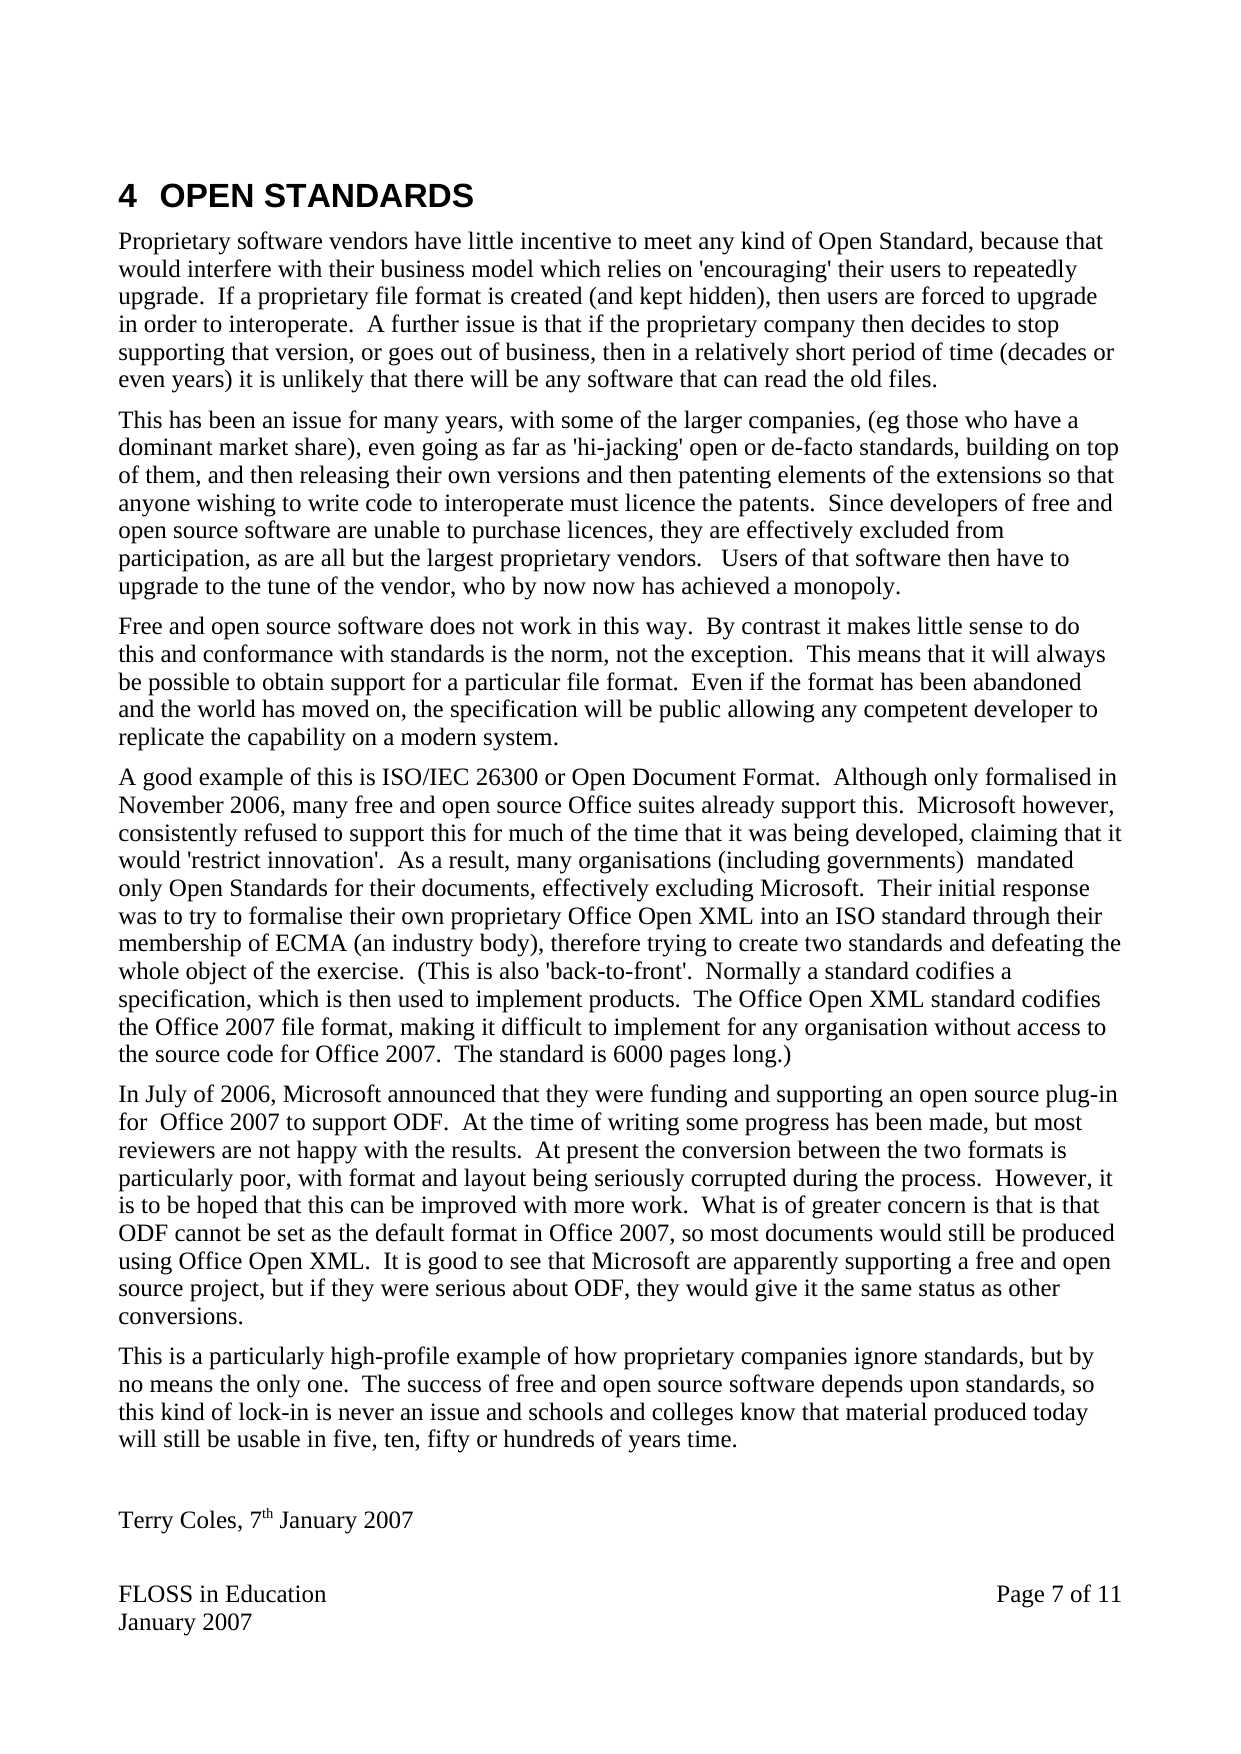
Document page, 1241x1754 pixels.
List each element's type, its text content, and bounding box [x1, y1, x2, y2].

text This has been an issue for many years, with some of the larger companies, (eg those who have a dominant market share), even going as far as 'hi-jacking' open or de-facto standards, building on top of them, and then releasing their own versions and then patenting elements of the extensions so that anyone wishing to write code to interoperate must licence the patents. Since developers of free and open source software are unable to purchase licences, they are effectively excluded from participation, as are all but the largest proprietary vendors. Users of that software then have to upgrade to the tune of the vendor, who by now now has achieved a monopoly. [118, 406, 1122, 600]
text Free and open source software does not work in this way. By contrast it makes little sense to do this and conformance with standards is the norm, not the exception. This means that it will always be possible to obtain support for a particular file format. Even if the format has been abandoned and the world has moved on, the specification will be public allowing any competent developer to replicate the capability on a modern system. [118, 612, 1122, 751]
text In July of 2006, Microsoft announced that they were funding and supporting an open source plug-in for Office 2007 to support ODF. At the time of writing some progress has been made, but most reviewers are not happy with the results. At present the conversion between the two formats is particularly poor, with format and layout being seriously corrupted during the process. However, it is to be hoped that this can be improved with more work. What is of greater concern is that is that ODF cannot be set as the default format in Office 2007, so most documents would still be produced using Office Open XML. It is good to see that Microsoft are apparently supporting a free and open source project, but if they were serious about ODF, they would give it the same status as other conversions. [118, 1081, 1122, 1330]
text Terry Coles, 7th January 2007 [118, 1506, 1122, 1534]
text A good example of this is ISO/IEC 26300 or Open Document Format. Although only formalised in November 2006, many free and open source Office suites already support this. Microsoft however, consistently refused to support this for much of the time that it was being developed, claiming that it would 'restrict innovation'. As a result, many organisations (including governments) mandated only Open Standards for their documents, effectively excluding Microsoft. Their initial response was to try to formalise their own proprietary Office Open XML into an ISO standard through their membership of ECMA (an industry body), therefore trying to create two standards and defeating the whole object of the exercise. (This is also 'back-to-front'. Normally a standard codifies a specification, which is then used to implement products. The Office Open XML standard codifies the Office 2007 file format, making it difficult to implement for any organisation without access to the source code for Office 2007. The standard is 6000 pages long.) [118, 763, 1122, 1068]
text Proprietary software vendors have little incentive to meet any kind of Open Standard, because that would interfere with their business model which relies on 'encouraging' their users to repeatedly upgrade. If a proprietary file format is created (and kept hidden), then users are forced to upgrade in order to interoperate. A further issue is that if the proprietary company then decides to stop supporting that version, or goes out of business, then in a relatively short period of time (decades or even years) it is unlikely that there will be any software that can read the old files. [118, 227, 1122, 393]
text This is a particularly high-profile example of how proprietary companies ignore standards, but by no means the only one. The success of free and open source software depends upon standards, so this kind of lock-in is never an issue and schools and colleges know that material produced today will still be usable in five, ten, fifty or hundreds of years time. [118, 1342, 1122, 1453]
subtitle OPEN STANDARDS [118, 177, 1122, 214]
